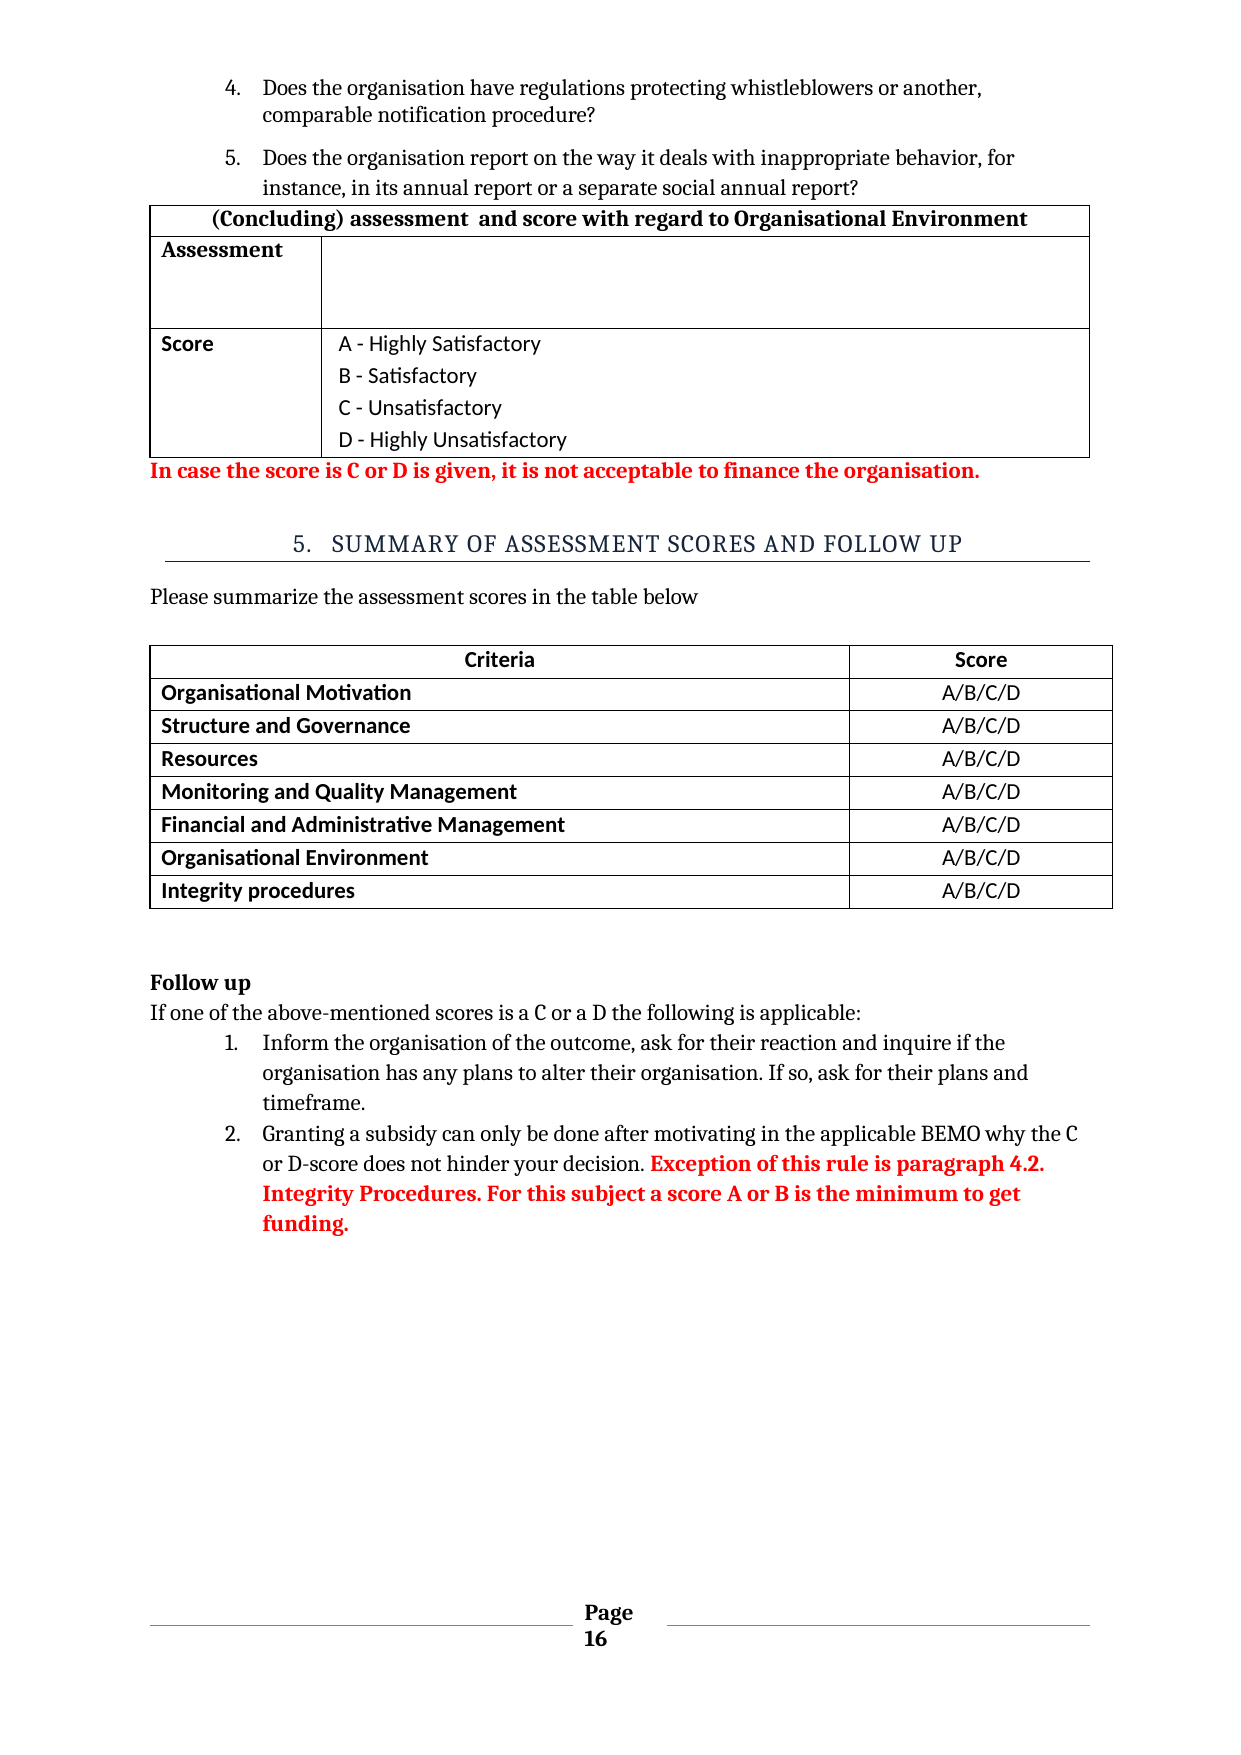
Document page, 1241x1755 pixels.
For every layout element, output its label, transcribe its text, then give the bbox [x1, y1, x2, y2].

table_cell Financial and Administrative Management [151, 810, 849, 842]
table_cell Score [151, 329, 321, 457]
table_cell A/B/C/D [850, 711, 1112, 743]
list Does the organisation have regulations protecting whistleblowers or another, comparable notification procedure? [225, 75, 1090, 128]
table_cell A/B/C/D [850, 679, 1112, 710]
table_cell A/B/C/D [850, 876, 1112, 908]
table_cell Resources [151, 744, 849, 776]
text In case the score is C or D is given, it is not acceptable to finance the organisation. [150, 458, 1090, 484]
table_cell A/B/C/D [850, 843, 1112, 875]
table_cell Organisational Environment [151, 843, 849, 875]
table_cell A/B/C/D [850, 744, 1112, 776]
list Granting a subsidy can only be done after motivating in the applicable BEMO why the C or D-score does not hinder your decision. Exception of this rule is paragraph 4.2. Integrity Procedures. For this subject a score A or B is the minimum to get funding. [225, 1120, 1090, 1237]
table_cell A/B/C/D [850, 810, 1112, 842]
text Please summarize the assessment scores in the table below [150, 584, 1090, 611]
table_header Score [850, 646, 1112, 677]
table_cell A/B/C/D [850, 777, 1112, 809]
table_cell Organisational Motivation [151, 679, 849, 710]
table_header Criteria [151, 646, 849, 677]
table_cell Structure and Governance [151, 711, 849, 743]
table_cell [322, 237, 1089, 328]
list Summary of assessment scores and follow up [165, 530, 1090, 561]
list Does the organisation report on the way it deals with inappropriate behavior, for instance, in its annual report or a separate social annual report? [225, 144, 1090, 201]
table_cell A - Highly Satisfactory B - Satisfactory C - Unsatisfactory D - Highly Unsatisfactory [322, 329, 1089, 457]
table_header (Concluding) assessment and score with regard to Organisational Environment [151, 206, 1089, 236]
table_cell Assessment [151, 237, 321, 328]
text If one of the above-mentioned scores is a C or a D the following is applicable: [150, 999, 1090, 1026]
list Inform the organisation of the outcome, ask for their reaction and inquire if the organisation has any plans to alter their organisation. If so, ask for their plans and timeframe. [225, 1030, 1090, 1117]
text Follow up [150, 969, 1090, 996]
table_cell Integrity procedures [151, 876, 849, 908]
table_cell Monitoring and Quality Management [151, 777, 849, 809]
